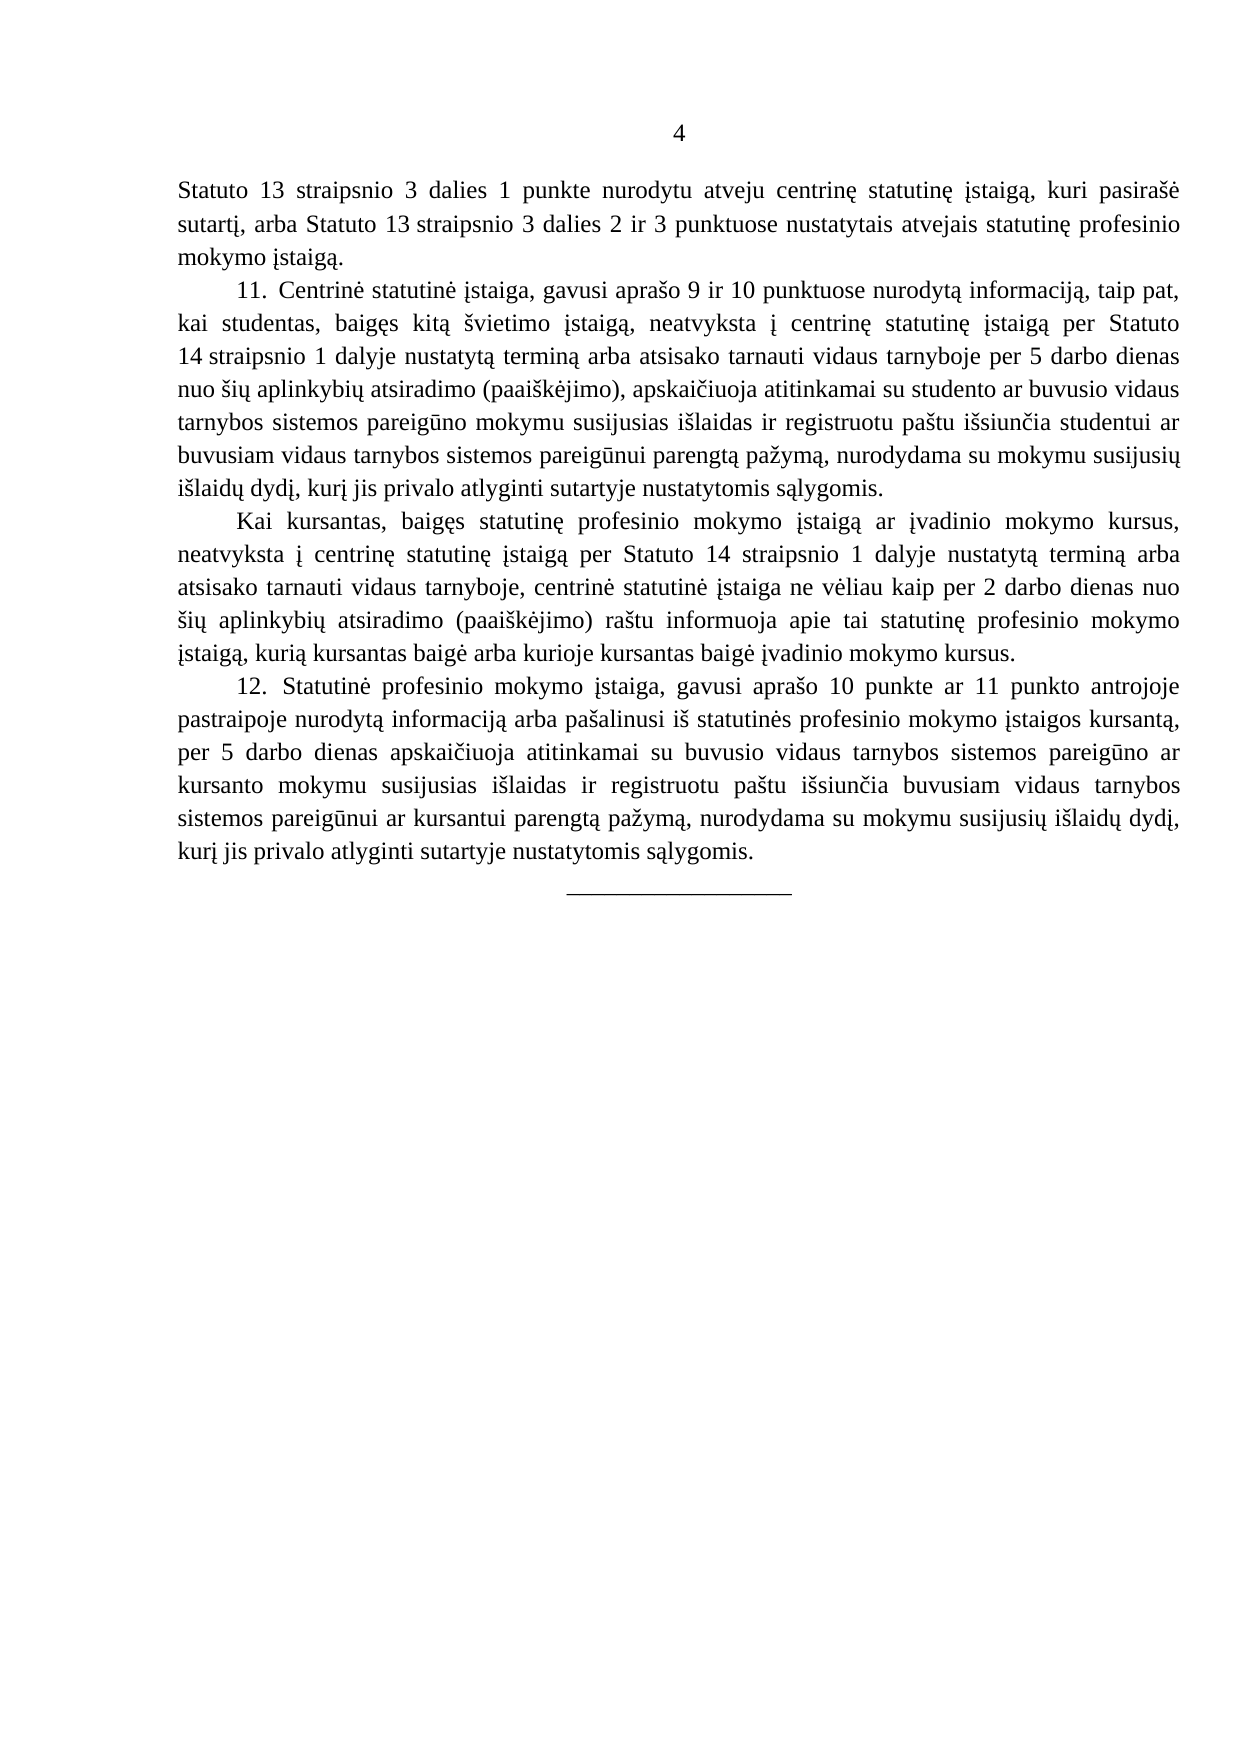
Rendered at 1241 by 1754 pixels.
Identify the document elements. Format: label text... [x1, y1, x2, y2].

text __________________ [177, 869, 1181, 898]
text 12. Statutinė profesinio mokymo įstaiga, gavusi aprašo 10 punkte ar 11 punkto antrojoje pastraipoje nurodytą informaciją arba pašalinusi iš statutinės profesinio mokymo įstaigos kursantą, per 5 darbo dienas apskaičiuoja atitinkamai su buvusio vidaus tarnybos sistemos pareigūno ar kursanto mokymu susijusias išlaidas ir registruotu paštu išsiunčia buvusiam vidaus tarnybos sistemos pareigūnui ar kursantui parengtą pažymą, nurodydama su mokymu susijusių išlaidų dydį, kurį jis privalo atlyginti sutartyje nustatytomis sąlygomis. [177, 671, 1181, 865]
text Kai kursantas, baigęs statutinę profesinio mokymo įstaigą ar įvadinio mokymo kursus, neatvyksta į centrinę statutinę įstaigą per Statuto 14 straipsnio 1 dalyje nustatytą terminą arba atsisako tarnauti vidaus tarnyboje, centrinė statutinė įstaiga ne vėliau kaip per 2 darbo dienas nuo šių aplinkybių atsiradimo (paaiškėjimo) raštu informuoja apie tai statutinę profesinio mokymo įstaigą, kurią kursantas baigė arba kurioje kursantas baigė įvadinio mokymo kursus. [177, 506, 1181, 667]
text 11. Centrinė statutinė įstaiga, gavusi aprašo 9 ir 10 punktuose nurodytą informaciją, taip pat, kai studentas, baigęs kitą švietimo įstaigą, neatvyksta į centrinę statutinę įstaigą per Statuto 14 straipsnio 1 dalyje nustatytą terminą arba atsisako tarnauti vidaus tarnyboje per 5 darbo dienas nuo šių aplinkybių atsiradimo (paaiškėjimo), apskaičiuoja atitinkamai su studento ar buvusio vidaus tarnybos sistemos pareigūno mokymu susijusias išlaidas ir registruotu paštu išsiunčia studentui ar buvusiam vidaus tarnybos sistemos pareigūnui parengtą pažymą, nurodydama su mokymu susijusių išlaidų dydį, kurį jis privalo atlyginti sutartyje nustatytomis sąlygomis. [177, 275, 1181, 502]
text Statuto 13 straipsnio 3 dalies 1 punkte nurodytu atveju centrinę statutinę įstaigą, kuri pasirašė sutartį, arba Statuto 13 straipsnio 3 dalies 2 ir 3 punktuose nustatytais atvejais statutinę profesinio mokymo įstaigą. [177, 176, 1181, 270]
